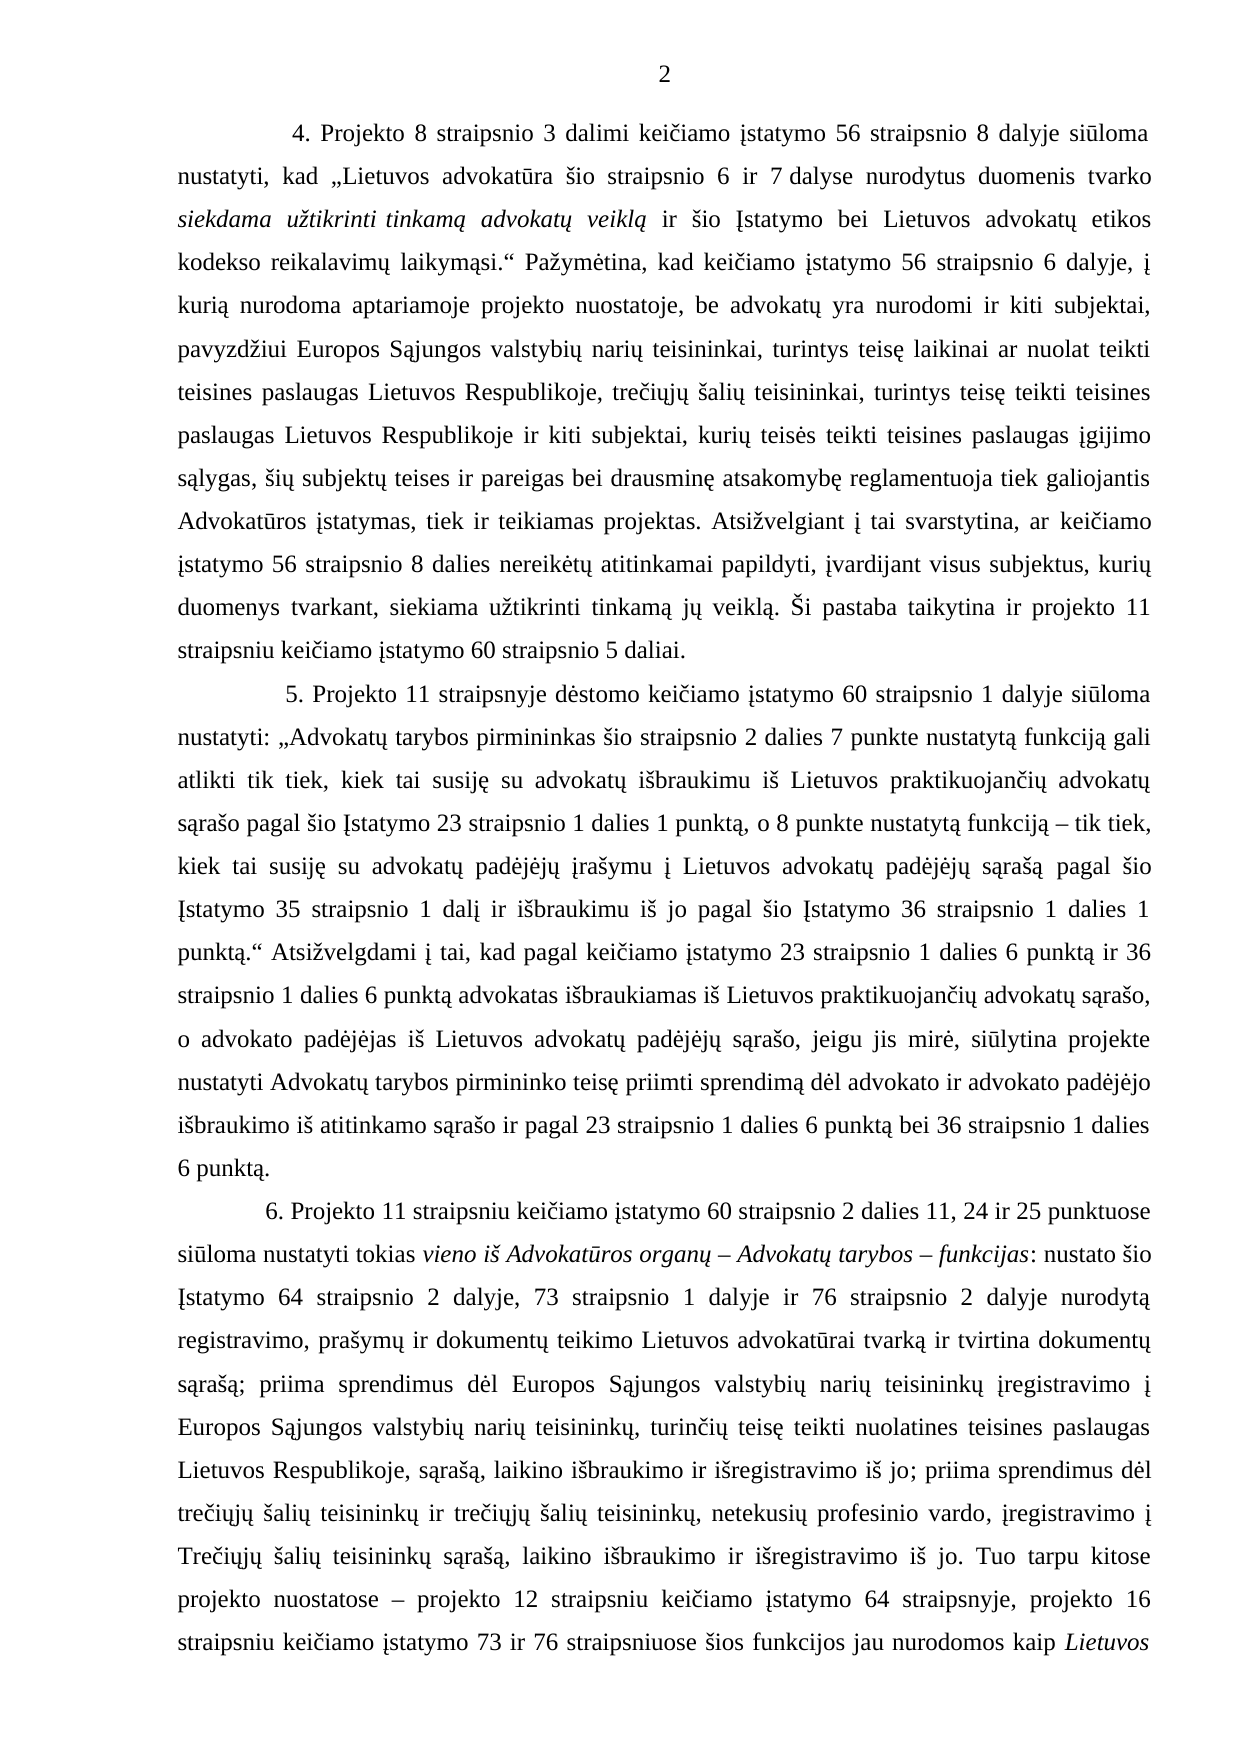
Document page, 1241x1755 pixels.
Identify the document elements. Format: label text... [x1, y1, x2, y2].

text 4. Projekto 8 straipsnio 3 dalimi keičiamo įstatymo 56 straipsnio 8 dalyje siūloma nustatyti, kad „Lietuvos advokatūra šio straipsnio 6 ir 7 dalyse nurodytus duomenis tvarko siekdama užtikrinti tinkamą advokatų veiklą ir šio Įstatymo bei Lietuvos advokatų etikos kodekso reikalavimų laikymąsi.“ Pažymėtina, kad keičiamo įstatymo 56 straipsnio 6 dalyje, į kurią nurodoma aptariamoje projekto nuostatoje, be advokatų yra nurodomi ir kiti subjektai, pavyzdžiui Europos Sąjungos valstybių narių teisininkai, turintys teisę laikinai ar nuolat teikti teisines paslaugas Lietuvos Respublikoje, trečiųjų šalių teisininkai, turintys teisę teikti teisines paslaugas Lietuvos Respublikoje ir kiti subjektai, kurių teisės teikti teisines paslaugas įgijimo sąlygas, šių subjektų teises ir pareigas bei drausminę atsakomybę reglamentuoja tiek galiojantis Advokatūros įstatymas, tiek ir teikiamas projektas. Atsižvelgiant į tai svarstytina, ar keičiamo įstatymo 56 straipsnio 8 dalies nereikėtų atitinkamai papildyti, įvardijant visus subjektus, kurių duomenys tvarkant, siekiama užtikrinti tinkamą jų veiklą. Ši pastaba taikytina ir projekto 11 straipsniu keičiamo įstatymo 60 straipsnio 5 daliai. [177, 118, 1152, 664]
text 6. Projekto 11 straipsniu keičiamo įstatymo 60 straipsnio 2 dalies 11, 24 ir 25 punktuose siūloma nustatyti tokias vieno iš Advokatūros organų – Advokatų tarybos – funkcijas: nustato šio Įstatymo 64 straipsnio 2 dalyje, 73 straipsnio 1 dalyje ir 76 straipsnio 2 dalyje nurodytą registravimo, prašymų ir dokumentų teikimo Lietuvos advokatūrai tvarką ir tvirtina dokumentų sąrašą; priima sprendimus dėl Europos Sąjungos valstybių narių teisininkų įregistravimo į Europos Sąjungos valstybių narių teisininkų, turinčių teisę teikti nuolatines teisines paslaugas Lietuvos Respublikoje, sąrašą, laikino išbraukimo ir išregistravimo iš jo; priima sprendimus dėl trečiųjų šalių teisininkų ir trečiųjų šalių teisininkų, netekusių profesinio vardo, įregistravimo į Trečiųjų šalių teisininkų sąrašą, laikino išbraukimo ir išregistravimo iš jo. Tuo tarpu kitose projekto nuostatose – projekto 12 straipsniu keičiamo įstatymo 64 straipsnyje, projekto 16 straipsniu keičiamo įstatymo 73 ir 76 straipsniuose šios funkcijos jau nurodomos kaip Lietuvos [177, 1196, 1152, 1656]
text 5. Projekto 11 straipsnyje dėstomo keičiamo įstatymo 60 straipsnio 1 dalyje siūloma nustatyti: „Advokatų tarybos pirmininkas šio straipsnio 2 dalies 7 punkte nustatytą funkciją gali atlikti tik tiek, kiek tai susiję su advokatų išbraukimu iš Lietuvos praktikuojančių advokatų sąrašo pagal šio Įstatymo 23 straipsnio 1 dalies 1 punktą, o 8 punkte nustatytą funkciją – tik tiek, kiek tai susiję su advokatų padėjėjų įrašymu į Lietuvos advokatų padėjėjų sąrašą pagal šio Įstatymo 35 straipsnio 1 dalį ir išbraukimu iš jo pagal šio Įstatymo 36 straipsnio 1 dalies 1 punktą.“ Atsižvelgdami į tai, kad pagal keičiamo įstatymo 23 straipsnio 1 dalies 6 punktą ir 36 straipsnio 1 dalies 6 punktą advokatas išbraukiamas iš Lietuvos praktikuojančių advokatų sąrašo, o advokato padėjėjas iš Lietuvos advokatų padėjėjų sąrašo, jeigu jis mirė, siūlytina projekte nustatyti Advokatų tarybos pirmininko teisę priimti sprendimą dėl advokato ir advokato padėjėjo išbraukimo iš atitinkamo sąrašo ir pagal 23 straipsnio 1 dalies 6 punktą bei 36 straipsnio 1 dalies 6 punktą. [177, 679, 1152, 1182]
